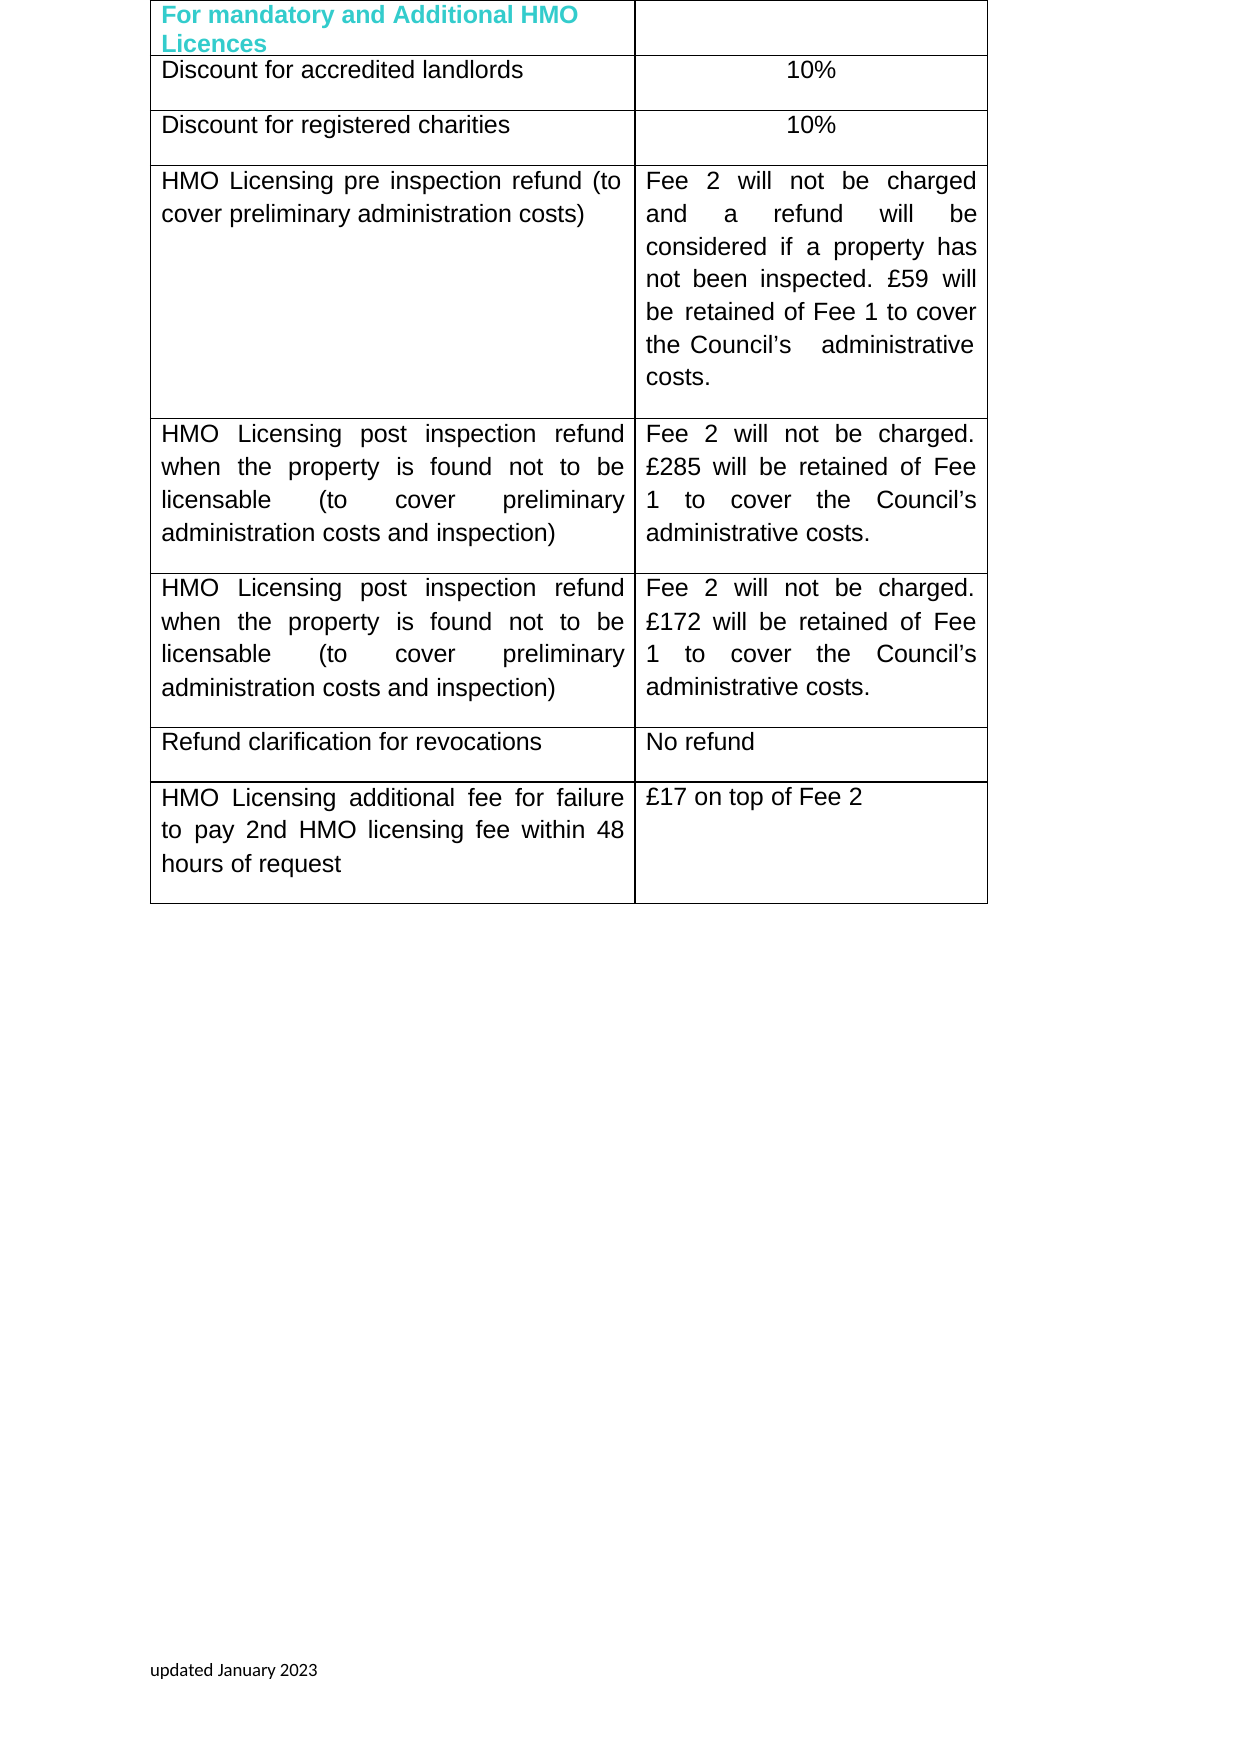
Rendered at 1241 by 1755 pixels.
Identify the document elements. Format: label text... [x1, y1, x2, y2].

table_cell 10% [636, 111, 987, 165]
table_cell Refund clarification for revocations [151, 728, 634, 781]
table_cell £17 on top of Fee 2 [636, 783, 987, 903]
table_cell No refund [636, 728, 987, 781]
table_cell HMO Licensing additional fee for failure to pay 2nd HMO licensing fee within 48 hours of request [151, 783, 634, 903]
table_cell HMO Licensing post inspection refund when the property is found not to be licensable (to cover preliminary administration costs and inspection) [151, 419, 634, 572]
table_header [636, 1, 987, 55]
table_cell Fee 2 will not be charged. £172 will be retained of Fee 1 to cover the Council’s administrative costs. [636, 574, 987, 727]
table_cell HMO Licensing post inspection refund when the property is found not to be licensable (to cover preliminary administration costs and inspection) [151, 574, 634, 727]
table_header For mandatory and Additional HMO Licences [151, 1, 634, 55]
table_cell HMO Licensing pre inspection refund (to cover preliminary administration costs) [151, 166, 634, 418]
table_cell Fee 2 will not be charged. £285 will be retained of Fee 1 to cover the Council’s administrative costs. [636, 419, 987, 572]
table_cell Discount for registered charities [151, 111, 634, 165]
table_cell 10% [636, 56, 987, 110]
table_cell Discount for accredited landlords [151, 56, 634, 110]
table_cell Fee 2 will not be charged and a refund will be considered if a property has not been inspected. £59 will be retained of Fee 1 to cover the Council’s administrative costs. [636, 166, 987, 418]
